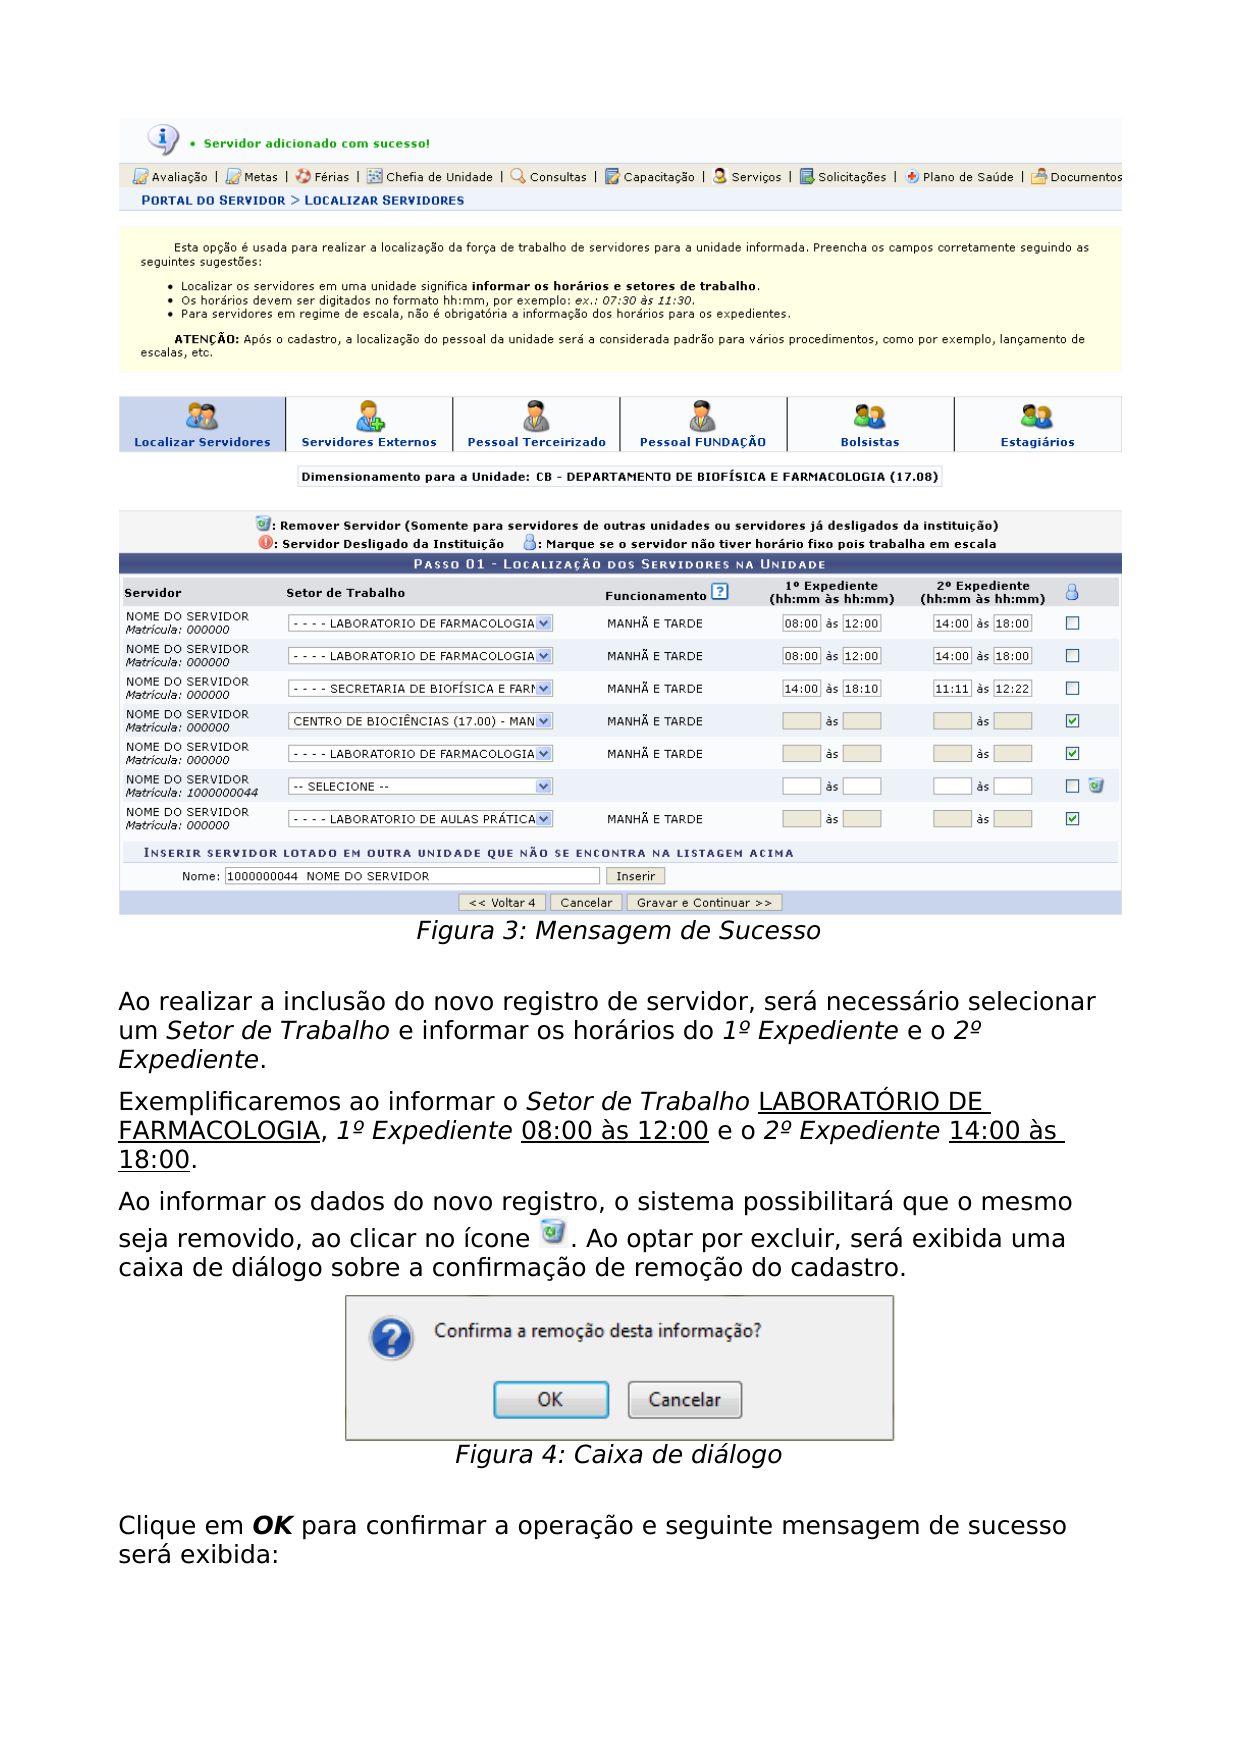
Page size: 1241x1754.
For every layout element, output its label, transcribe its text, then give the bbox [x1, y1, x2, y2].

text Ao realizar a inclusão do novo registro de servidor, será necessário selecionar um Setor de Trabalho e informar os horários do 1º Expediente e o 2º Expediente. [118, 987, 1122, 1075]
picture [118, 118, 1123, 917]
text Exemplificaremos ao informar o Setor de Trabalho LABORATÓRIO DE FARMACOLOGIA, 1º Expediente 08:00 às 12:00 e o 2º Expediente 14:00 às 18:00. [118, 1087, 1122, 1175]
text Ao informar os dados do novo registro, o sistema possibilitará que o mesmo seja removido, ao clicar no ícone . Ao optar por excluir, será exibida uma caixa de diálogo sobre a confirmação de remoção do cadastro. [118, 1187, 1122, 1283]
picture [345, 1295, 895, 1441]
text Clique em OK para confirmar a operação e seguinte mensagem de sucesso será exibida: [118, 1511, 1122, 1570]
picture [538, 1216, 570, 1248]
text Figura 4: Caixa de diálogo [345, 1441, 895, 1470]
text Figura 3: Mensagem de Sucesso [118, 917, 1122, 946]
